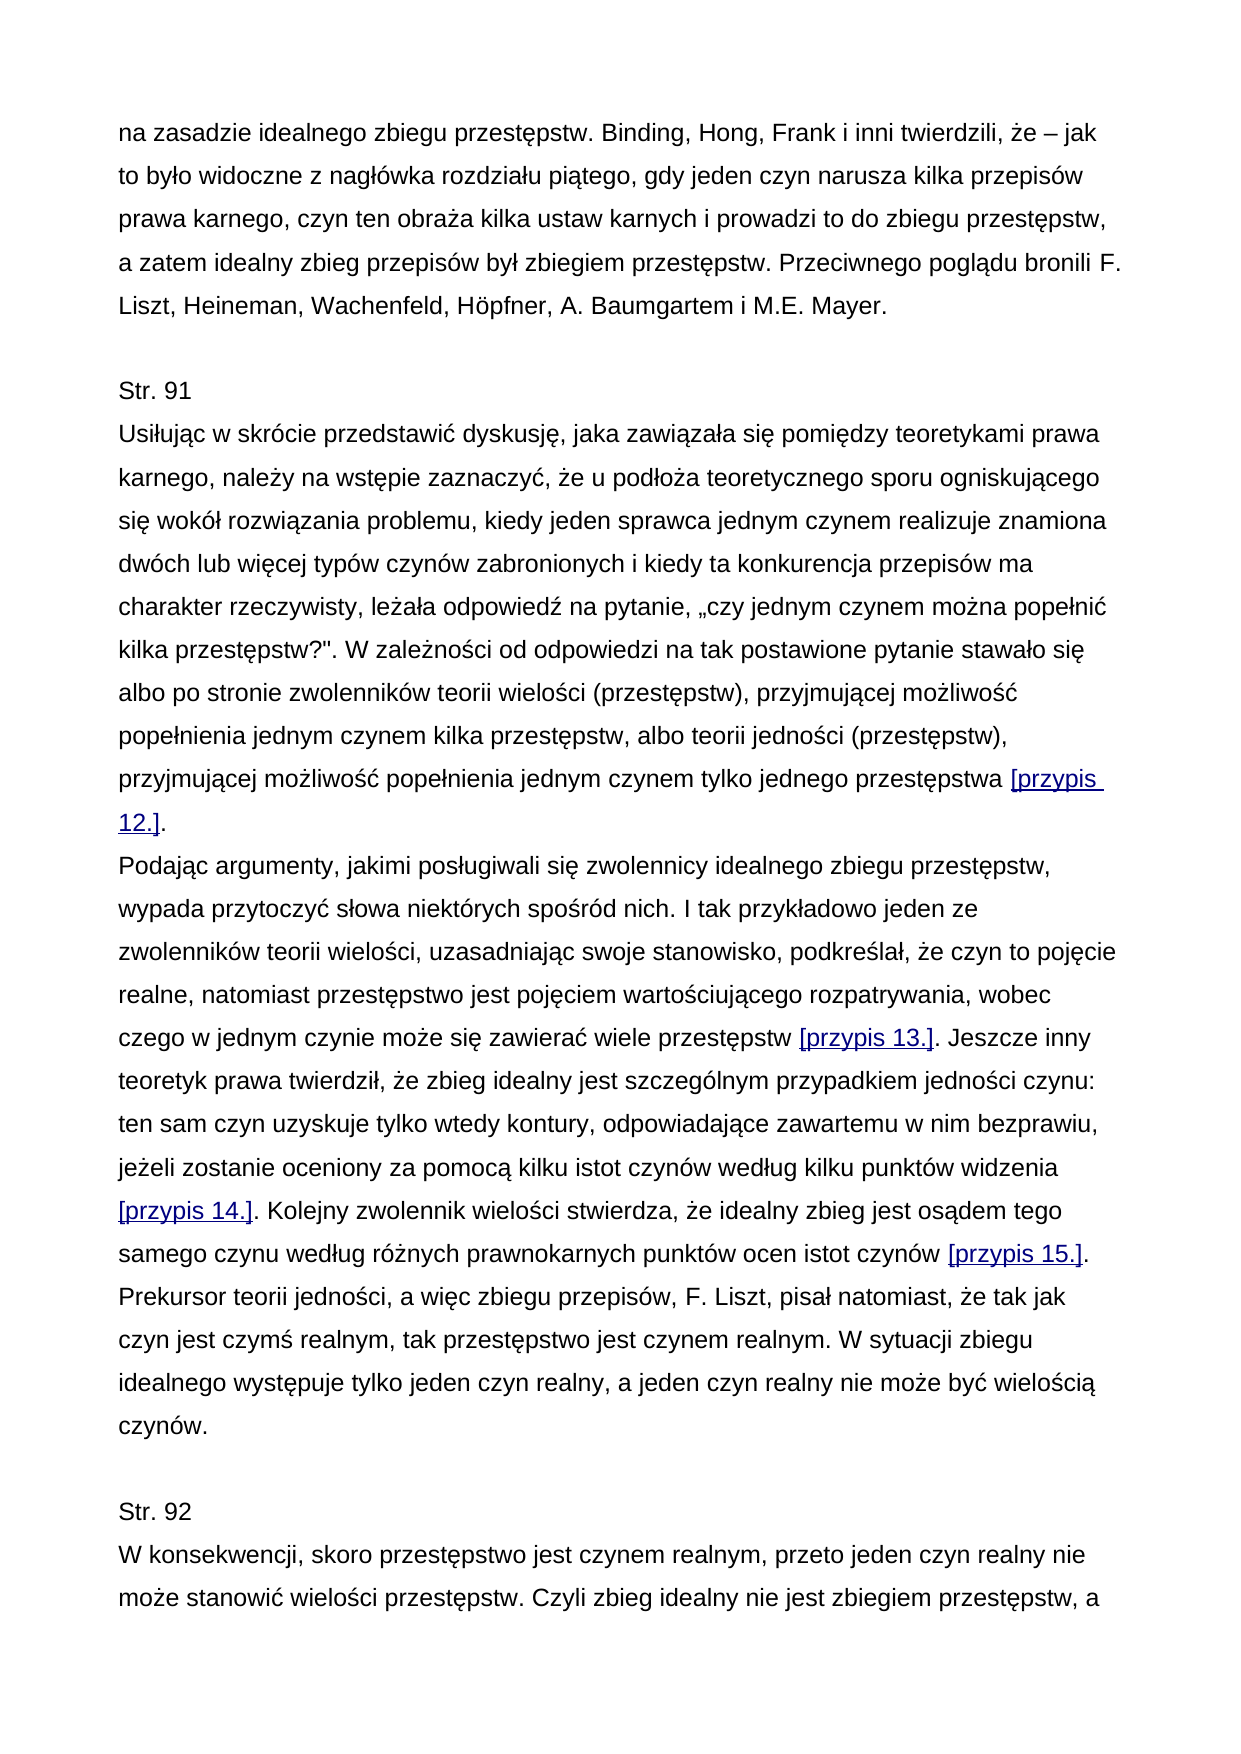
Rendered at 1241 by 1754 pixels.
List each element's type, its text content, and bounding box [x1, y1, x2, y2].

text W konsekwencji, skoro przestępstwo jest czynem realnym, przeto jeden czyn realny nie może stanowić wielości przestępstw. Czyli zbieg idealny nie jest zbiegiem przestępstw, a [118, 1540, 1122, 1612]
text Usiłując w skrócie przedstawić dyskusję, jaka zawiązała się pomiędzy teoretykami prawa karnego, należy na wstępie zaznaczyć, że u podłoża teoretycznego sporu ogniskującego się wokół rozwiązania problemu, kiedy jeden sprawca jednym czynem realizuje znamiona dwóch lub więcej typów czynów zabronionych i kiedy ta konkurencja przepisów ma charakter rzeczywisty, leżała odpowiedź na pytanie, „czy jednym czynem można popełnić kilka przestępstw?". W zależności od odpowiedzi na tak postawione pytanie stawało się albo po stronie zwolenników teorii wielości (przestępstw), przyjmującej możliwość popełnienia jednym czynem kilka przestępstw, albo teorii jedności (przestępstw), przyjmującej możliwość popełnienia jednym czynem tylko jednego przestępstwa [przypis 12.]. [118, 419, 1122, 836]
text Str. 92 [118, 1497, 1122, 1526]
text na zasadzie idealnego zbiegu przestępstw. Binding, Hong, Frank i inni twierdzili, że – jak to było widoczne z nagłówka rozdziału piątego, gdy jeden czyn narusza kilka przepisów prawa karnego, czyn ten obraża kilka ustaw karnych i prowadzi to do zbiegu przestępstw, a zatem idealny zbieg przepisów był zbiegiem przestępstw. Przeciwnego poglądu bronili F. Liszt, Heineman, Wachenfeld, Höpfner, A. Baumgartem i M.E. Mayer. [118, 118, 1122, 319]
text Prekursor teorii jedności, a więc zbiegu przepisów, F. Liszt, pisał natomiast, że tak jak czyn jest czymś realnym, tak przestępstwo jest czynem realnym. W sytuacji zbiegu idealnego występuje tylko jeden czyn realny, a jeden czyn realny nie może być wielością czynów. [118, 1282, 1122, 1440]
text Str. 91 [118, 376, 1122, 405]
text Podając argumenty, jakimi posługiwali się zwolennicy idealnego zbiegu przestępstw, wypada przytoczyć słowa niektórych spośród nich. I tak przykładowo jeden ze zwolenników teorii wielości, uzasadniając swoje stanowisko, podkreślał, że czyn to pojęcie realne, natomiast przestępstwo jest pojęciem wartościującego rozpatrywania, wobec czego w jednym czynie może się zawierać wiele przestępstw [przypis 13.]. Jeszcze inny teoretyk prawa twierdził, że zbieg idealny jest szczególnym przypadkiem jedności czynu: ten sam czyn uzyskuje tylko wtedy kontury, odpowiadające zawartemu w nim bezprawiu, jeżeli zostanie oceniony za pomocą kilku istot czynów według kilku punktów widzenia [przypis 14.]. Kolejny zwolennik wielości stwierdza, że idealny zbieg jest osądem tego samego czynu według różnych prawnokarnych punktów ocen istot czynów [przypis 15.]. [118, 851, 1122, 1268]
